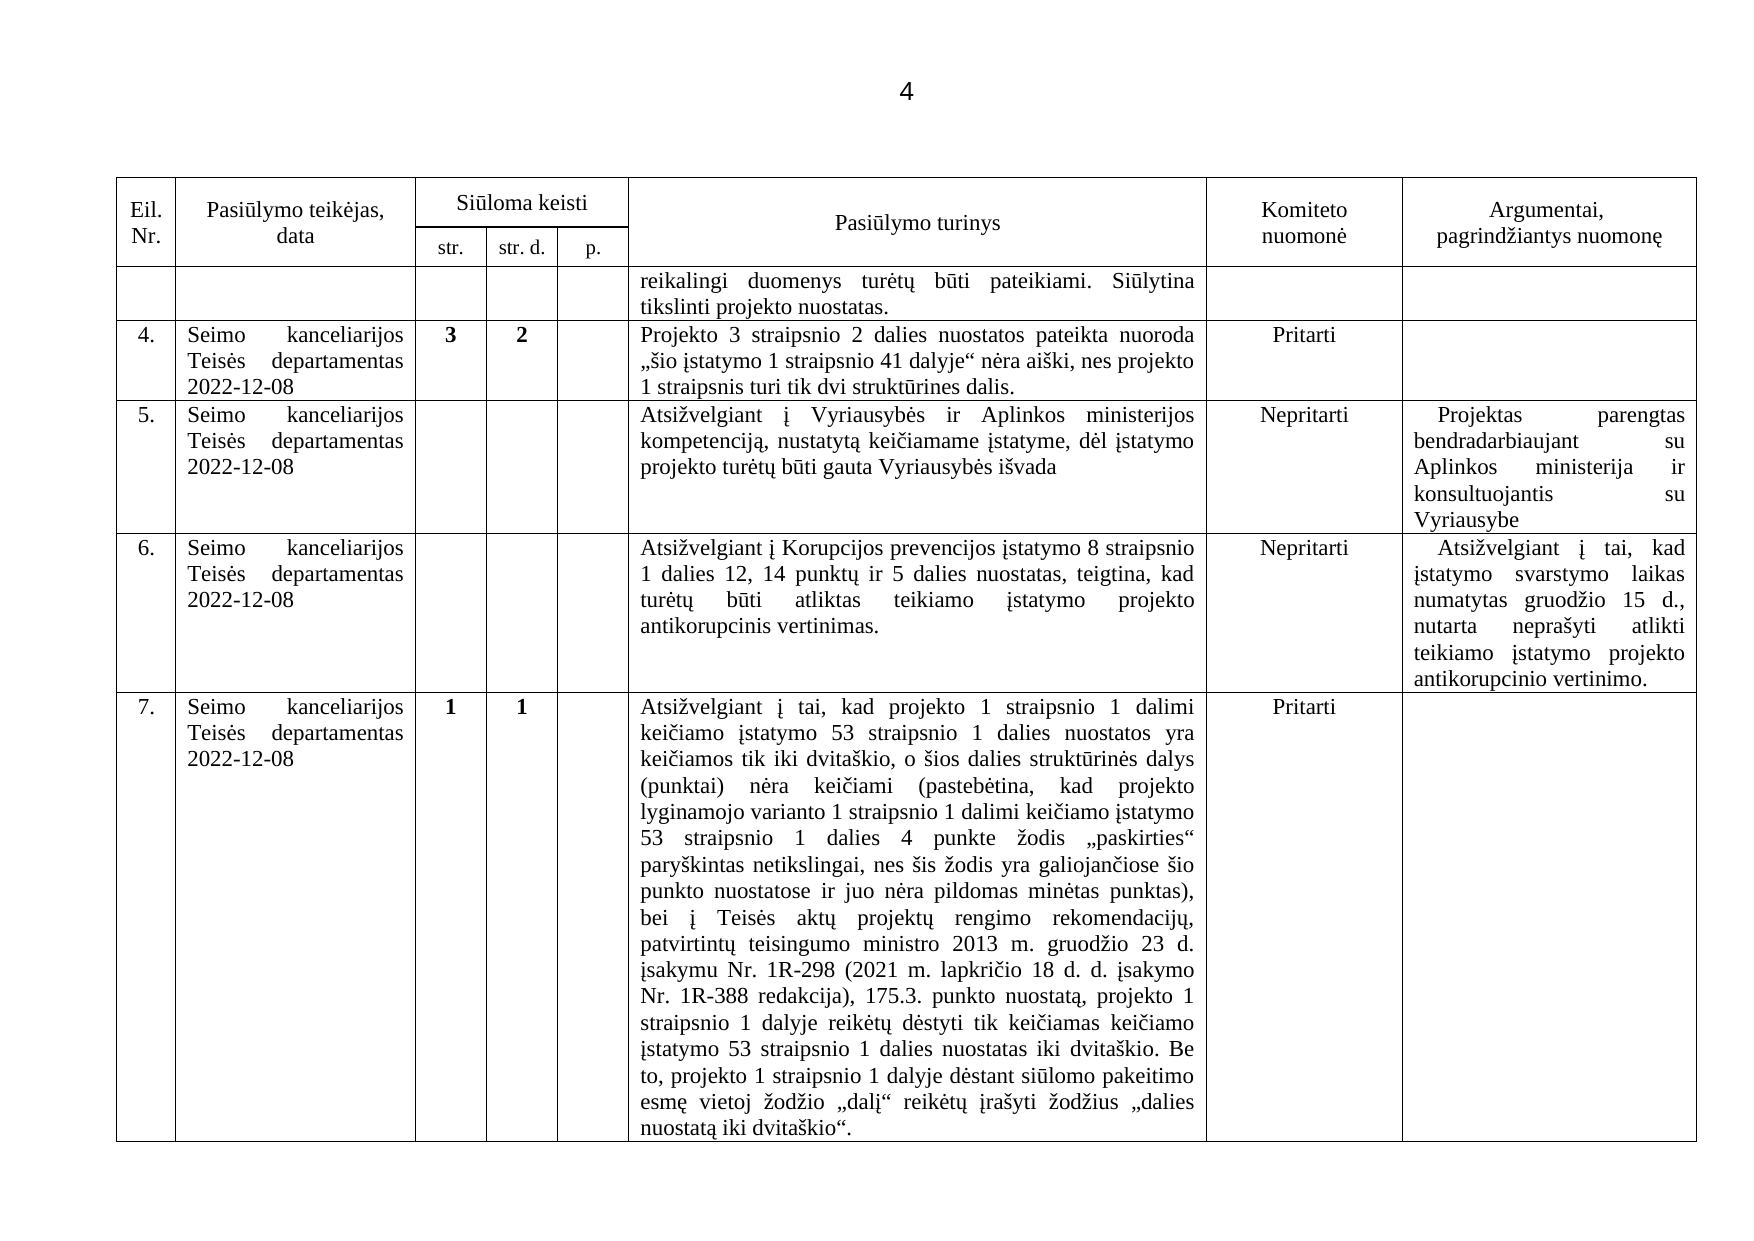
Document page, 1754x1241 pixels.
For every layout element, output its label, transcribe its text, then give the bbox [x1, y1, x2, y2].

table_cell [1403, 693, 1696, 1141]
table_cell [117, 267, 175, 319]
table_cell 3 [416, 321, 486, 400]
table_header Pasiūlymo teikėjas, data [176, 178, 415, 266]
table_cell [176, 267, 415, 319]
table_cell [416, 401, 486, 532]
table_cell Seimo kanceliarijos Teisės departamentas 2022-12-08 [176, 321, 415, 400]
table_header Argumentai, pagrindžiantys nuomonę [1403, 178, 1696, 266]
table_cell Atsižvelgiant į Vyriausybės ir Aplinkos ministerijos kompetenciją, nustatytą keičiamame įstatyme, dėl įstatymo projekto turėtų būti gauta Vyriausybės išvada [629, 401, 1206, 532]
table_cell [416, 267, 486, 319]
table_cell [558, 534, 628, 692]
table_cell Nepritarti [1207, 534, 1402, 692]
table_header Eil. Nr. [117, 178, 175, 266]
table_cell Pritarti [1207, 321, 1402, 400]
table_cell Projekto 3 straipsnio 2 dalies nuostatos pateikta nuoroda „šio įstatymo 1 straipsnio 41 dalyje“ nėra aiški, nes projekto 1 straipsnis turi tik dvi struktūrines dalis. [629, 321, 1206, 400]
table_cell Nepritarti [1207, 401, 1402, 532]
table_header Siūloma keisti [416, 178, 628, 226]
table_cell 4. [117, 321, 175, 400]
table_cell Seimo kanceliarijos Teisės departamentas 2022-12-08 [176, 693, 415, 1141]
table_cell 6. [117, 534, 175, 692]
table_cell [558, 693, 628, 1141]
table_cell p. [558, 228, 628, 266]
table_cell [487, 534, 557, 692]
table_cell Atsižvelgiant į tai, kad įstatymo svarstymo laikas numatytas gruodžio 15 d., nutarta neprašyti atlikti teikiamo įstatymo projekto antikorupcinio vertinimo. [1403, 534, 1696, 692]
table_cell Pritarti [1207, 693, 1402, 1141]
table_cell 5. [117, 401, 175, 532]
table_cell [558, 401, 628, 532]
table_cell Atsižvelgiant į Korupcijos prevencijos įstatymo 8 straipsnio 1 dalies 12, 14 punktų ir 5 dalies nuostatas, teigtina, kad turėtų būti atliktas teikiamo įstatymo projekto antikorupcinis vertinimas. [629, 534, 1206, 692]
table_cell [487, 267, 557, 319]
table_cell [487, 401, 557, 532]
table_cell str. d. [487, 228, 557, 266]
table_cell [416, 534, 486, 692]
table_cell reikalingi duomenys turėtų būti pateikiami. Siūlytina tikslinti projekto nuostatas. [629, 267, 1206, 319]
table_cell [1207, 267, 1402, 319]
table_header Komiteto nuomonė [1207, 178, 1402, 266]
table_cell 1 [416, 693, 486, 1141]
table_cell Projektas parengtas bendradarbiaujant su Aplinkos ministerija ir konsultuojantis su Vyriausybe [1403, 401, 1696, 532]
table_cell Seimo kanceliarijos Teisės departamentas 2022-12-08 [176, 534, 415, 692]
table_cell Atsižvelgiant į tai, kad projekto 1 straipsnio 1 dalimi keičiamo įstatymo 53 straipsnio 1 dalies nuostatos yra keičiamos tik iki dvitaškio, o šios dalies struktūrinės dalys (punktai) nėra keičiami (pastebėtina, kad projekto lyginamojo varianto 1 straipsnio 1 dalimi keičiamo įstatymo 53 straipsnio 1 dalies 4 punkte žodis „paskirties“ paryškintas netikslingai, nes šis žodis yra galiojančiose šio punkto nuostatose ir juo nėra pildomas minėtas punktas), bei į Teisės aktų projektų rengimo rekomendacijų, patvirtintų teisingumo ministro 2013 m. gruodžio 23 d. įsakymu Nr. 1R-298 (2021 m. lapkričio 18 d. d. įsakymo Nr. 1R-388 redakcija), 175.3. punkto nuostatą, projekto 1 straipsnio 1 dalyje reikėtų dėstyti tik keičiamas keičiamo įstatymo 53 straipsnio 1 dalies nuostatas iki dvitaškio. Be to, projekto 1 straipsnio 1 dalyje dėstant siūlomo pakeitimo esmę vietoj žodžio „dalį“ reikėtų įrašyti žodžius „dalies nuostatą iki dvitaškio“. [629, 693, 1206, 1141]
table_cell 7. [117, 693, 175, 1141]
table_cell [1403, 267, 1696, 319]
table_cell 2 [487, 321, 557, 400]
table_cell [558, 267, 628, 319]
table_cell [1403, 321, 1696, 400]
table_cell Seimo kanceliarijos Teisės departamentas 2022-12-08 [176, 401, 415, 532]
table_header Pasiūlymo turinys [629, 178, 1206, 266]
table_cell str. [416, 228, 486, 266]
table_cell 1 [487, 693, 557, 1141]
table_cell [558, 321, 628, 400]
